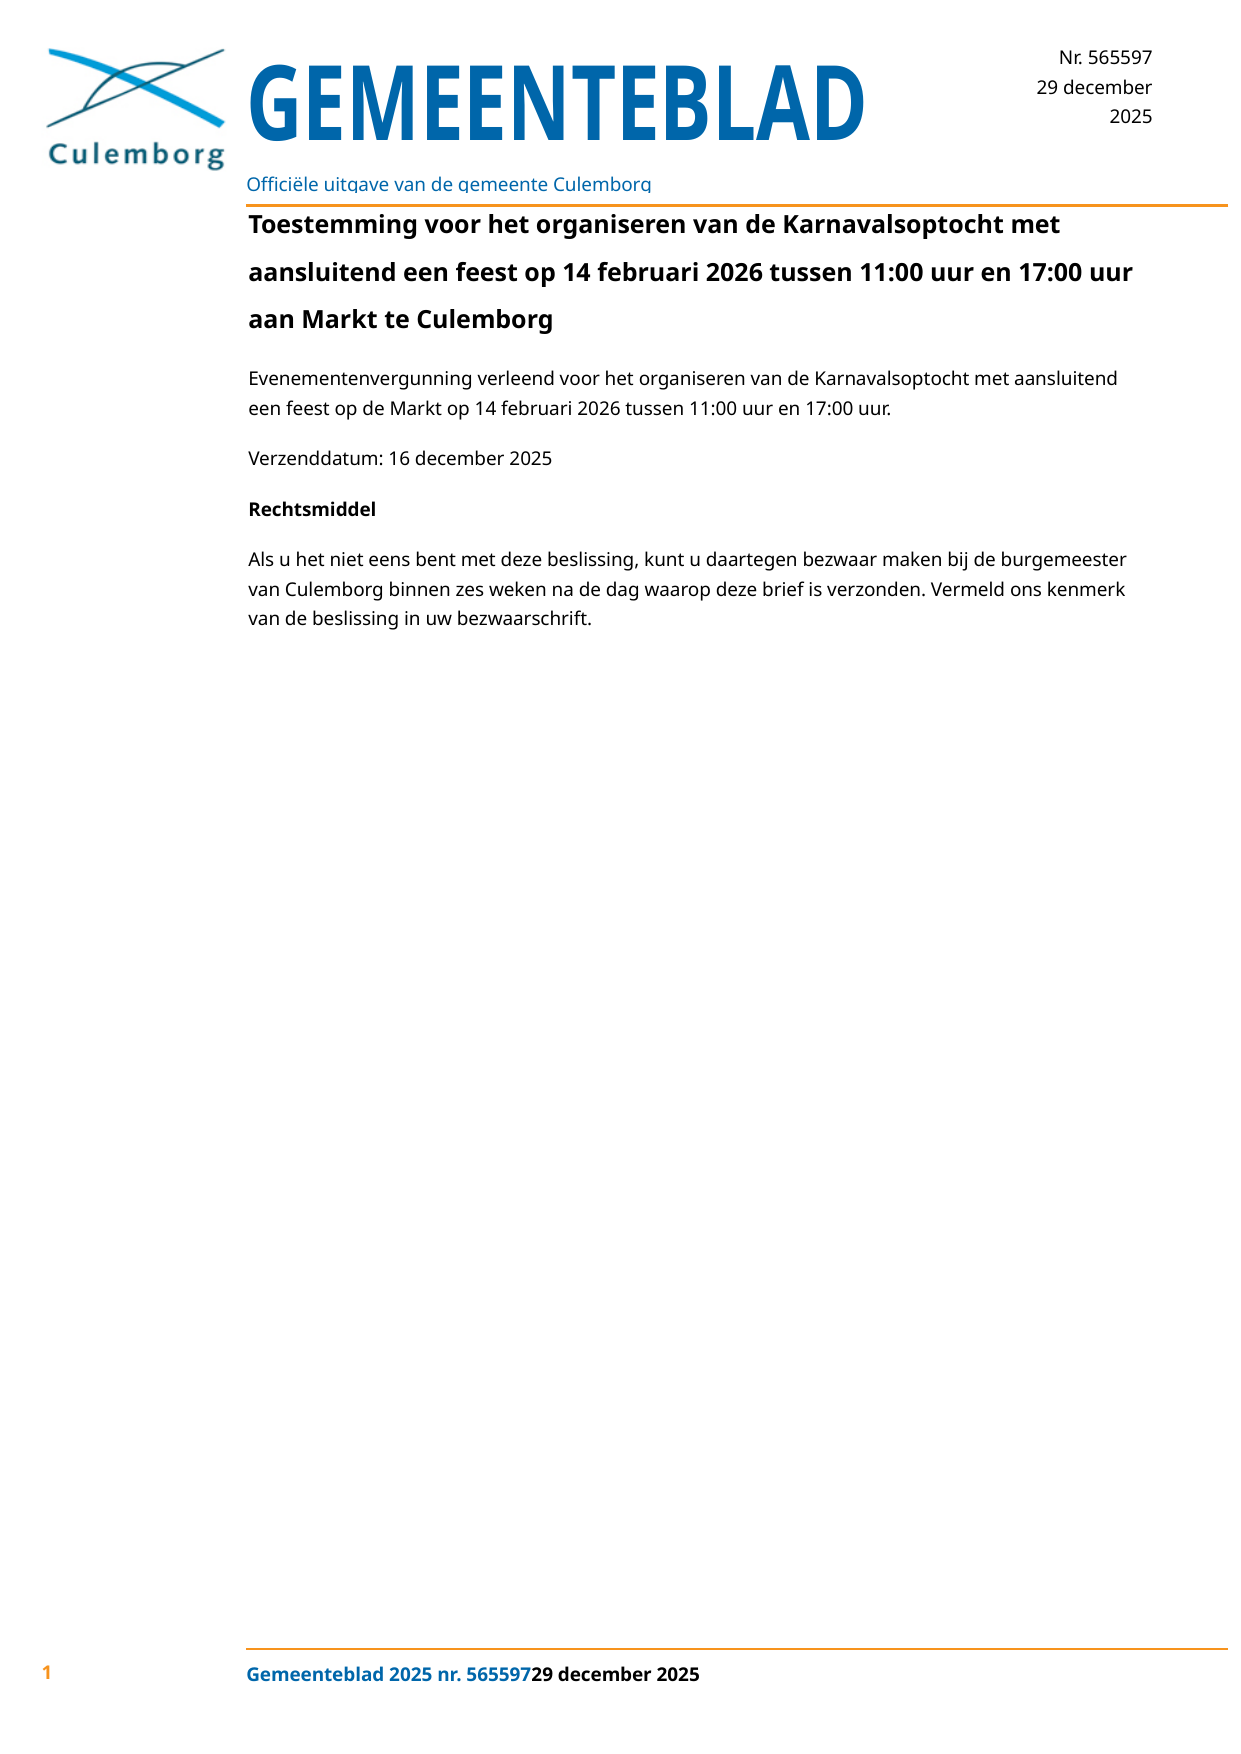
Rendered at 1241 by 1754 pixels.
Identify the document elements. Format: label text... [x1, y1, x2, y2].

text Verzenddatum: 16 december 2025 [248, 446, 1152, 471]
text Toestemming voor het organiseren van de Karnavalsoptocht met aansluitend een feest op 14 februari 2026 tussen 11:00 uur en 17:00 uur aan Markt te Culemborg [248, 207, 1152, 336]
text Evenementenvergunning verleend voor het organiseren van de Karnavalsoptocht met aansluitend een feest op de Markt op 14 februari 2026 tussen 11:00 uur en 17:00 uur. [248, 366, 1152, 421]
text Rechtsmiddel [248, 496, 1152, 522]
picture [41, 47, 231, 172]
text Als u het niet eens bent met deze beslissing, kunt u daartegen bezwaar maken bij de burgemeester van Culemborg binnen zes weken na de dag waarop deze brief is verzonden. Vermeld ons kenmerk van de beslissing in uw bezwaarschrift. [248, 546, 1152, 631]
